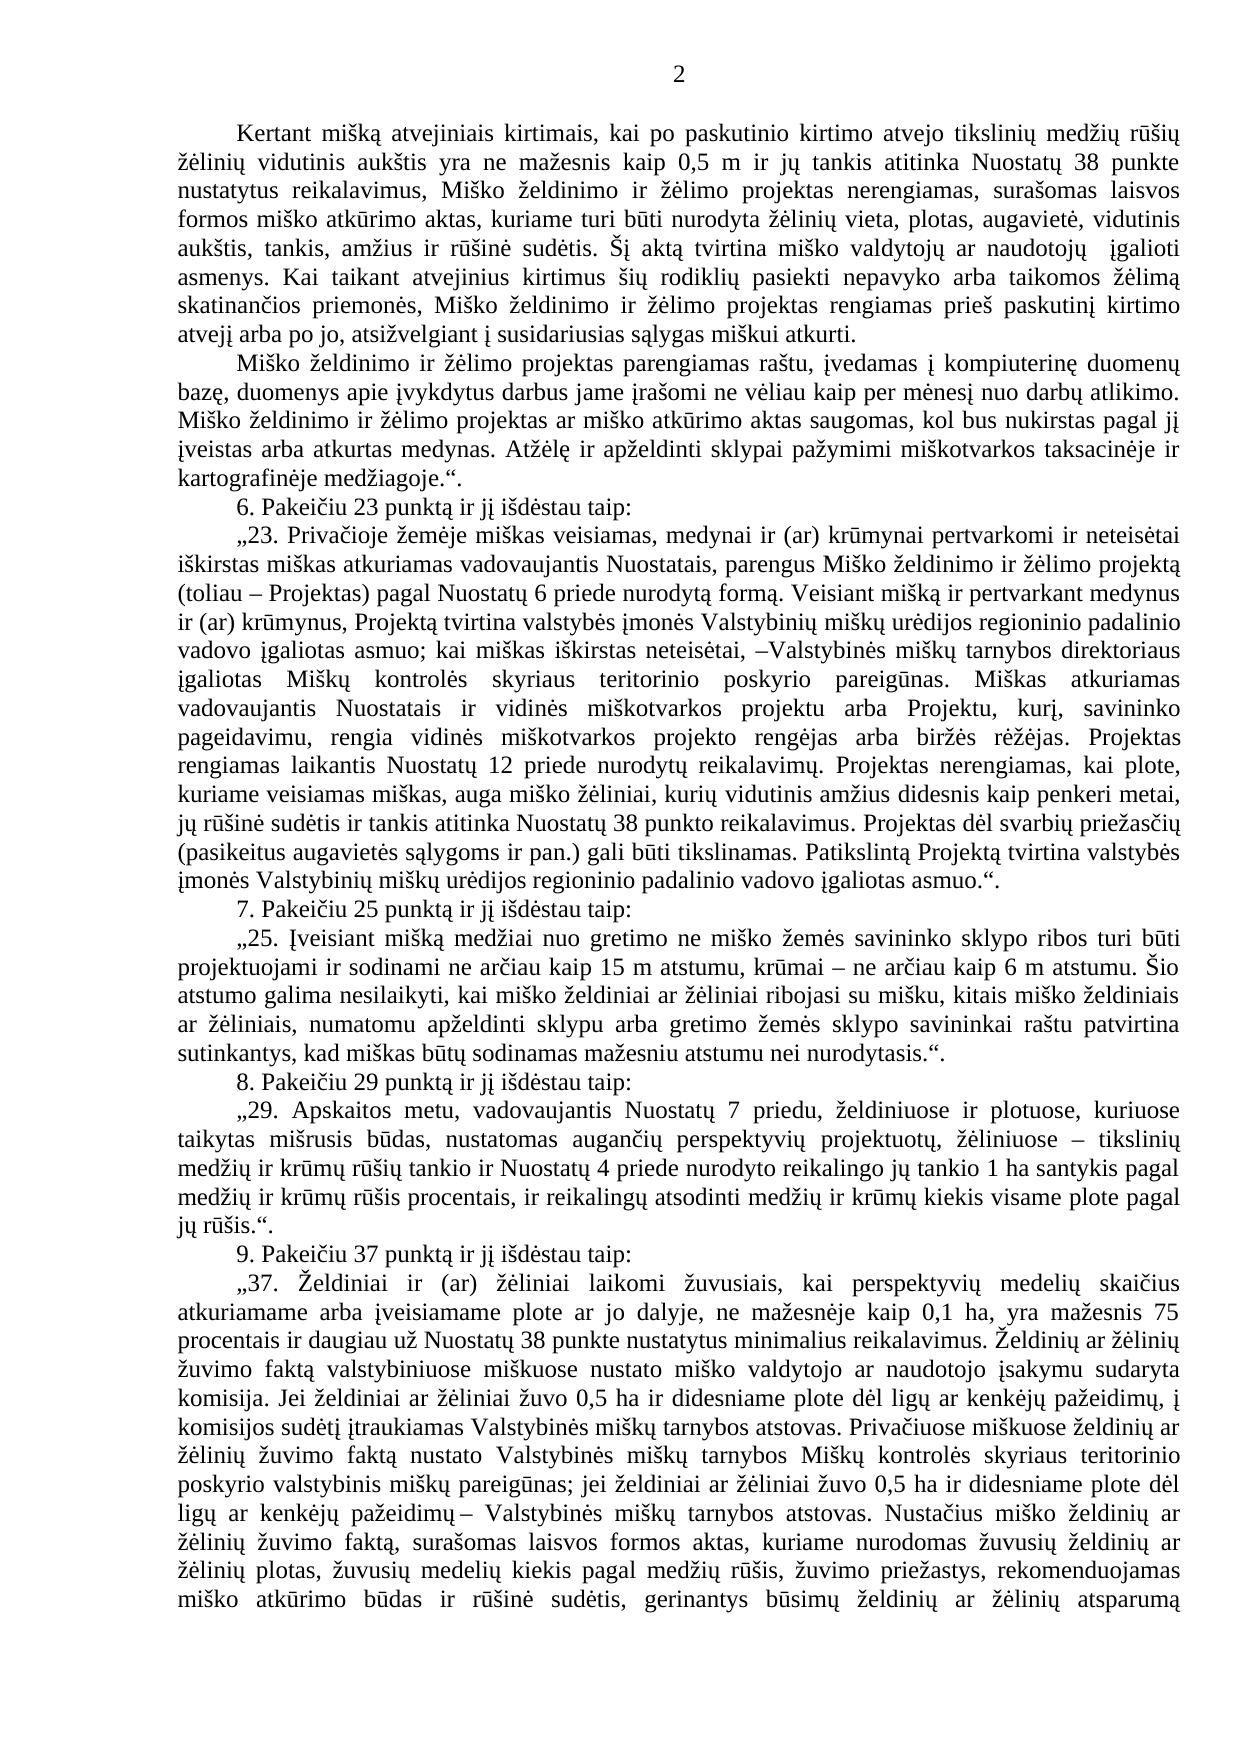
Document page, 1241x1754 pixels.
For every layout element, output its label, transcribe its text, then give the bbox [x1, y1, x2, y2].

text Miško želdinimo ir žėlimo projektas parengiamas raštu, įvedamas į kompiuterinę duomenų bazę, duomenys apie įvykdytus darbus jame įrašomi ne vėliau kaip per mėnesį nuo darbų atlikimo. Miško želdinimo ir žėlimo projektas ar miško atkūrimo aktas saugomas, kol bus nukirstas pagal jį įveistas arba atkurtas medynas. Atžėlę ir apželdinti sklypai pažymimi miškotvarkos taksacinėje ir kartografinėje medžiagoje.“. [177, 348, 1181, 492]
text Kertant mišką atvejiniais kirtimais, kai po paskutinio kirtimo atvejo tikslinių medžių rūšių žėlinių vidutinis aukštis yra ne mažesnis kaip 0,5 m ir jų tankis atitinka Nuostatų 38 punkte nustatytus reikalavimus, Miško želdinimo ir žėlimo projektas nerengiamas, surašomas laisvos formos miško atkūrimo aktas, kuriame turi būti nurodyta žėlinių vieta, plotas, augavietė, vidutinis aukštis, tankis, amžius ir rūšinė sudėtis. Šį aktą tvirtina miško valdytojų ar naudotojų įgalioti asmenys. Kai taikant atvejinius kirtimus šių rodiklių pasiekti nepavyko arba taikomos žėlimą skatinančios priemonės, Miško želdinimo ir žėlimo projektas rengiamas prieš paskutinį kirtimo atvejį arba po jo, atsižvelgiant į susidariusias sąlygas miškui atkurti. [177, 118, 1181, 348]
text „37. Želdiniai ir (ar) žėliniai laikomi žuvusiais, kai perspektyvių medelių skaičius atkuriamame arba įveisiamame plote ar jo dalyje, ne mažesnėje kaip 0,1 ha, yra mažesnis 75 procentais ir daugiau už Nuostatų 38 punkte nustatytus minimalius reikalavimus. Želdinių ar žėlinių žuvimo faktą valstybiniuose miškuose nustato miško valdytojo ar naudotojo įsakymu sudaryta komisija. Jei želdiniai ar žėliniai žuvo 0,5 ha ir didesniame plote dėl ligų ar kenkėjų pažeidimų, į komisijos sudėtį įtraukiamas Valstybinės miškų tarnybos atstovas. Privačiuose miškuose želdinių ar žėlinių žuvimo faktą nustato Valstybinės miškų tarnybos Miškų kontrolės skyriaus teritorinio poskyrio valstybinis miškų pareigūnas; jei želdiniai ar žėliniai žuvo 0,5 ha ir didesniame plote dėl ligų ar kenkėjų pažeidimų – Valstybinės miškų tarnybos atstovas. Nustačius miško želdinių ar žėlinių žuvimo faktą, surašomas laisvos formos aktas, kuriame nurodomas žuvusių želdinių ar žėlinių plotas, žuvusių medelių kiekis pagal medžių rūšis, žuvimo priežastys, rekomenduojamas miško atkūrimo būdas ir rūšinė sudėtis, gerinantys būsimų želdinių ar žėlinių atsparumą [177, 1268, 1181, 1613]
text „25. Įveisiant mišką medžiai nuo gretimo ne miško žemės savininko sklypo ribos turi būti projektuojami ir sodinami ne arčiau kaip 15 m atstumu, krūmai – ne arčiau kaip 6 m atstumu. Šio atstumo galima nesilaikyti, kai miško želdiniai ar žėliniai ribojasi su mišku, kitais miško želdiniais ar žėliniais, numatomu apželdinti sklypu arba gretimo žemės sklypo savininkai raštu patvirtina sutinkantys, kad miškas būtų sodinamas mažesniu atstumu nei nurodytasis.“. [177, 923, 1181, 1067]
text 9. Pakeičiu 37 punktą ir jį išdėstau taip: [177, 1239, 1181, 1268]
text „29. Apskaitos metu, vadovaujantis Nuostatų 7 priedu, želdiniuose ir plotuose, kuriuose taikytas mišrusis būdas, nustatomas augančių perspektyvių projektuotų, žėliniuose – tikslinių medžių ir krūmų rūšių tankio ir Nuostatų 4 priede nurodyto reikalingo jų tankio 1 ha santykis pagal medžių ir krūmų rūšis procentais, ir reikalingų atsodinti medžių ir krūmų kiekis visame plote pagal jų rūšis.“. [177, 1096, 1181, 1239]
text 6. Pakeičiu 23 punktą ir jį išdėstau taip: [177, 492, 1181, 521]
text 7. Pakeičiu 25 punktą ir jį išdėstau taip: [177, 894, 1181, 923]
text 8. Pakeičiu 29 punktą ir jį išdėstau taip: [177, 1067, 1181, 1096]
text „23. Privačioje žemėje miškas veisiamas, medynai ir (ar) krūmynai pertvarkomi ir neteisėtai iškirstas miškas atkuriamas vadovaujantis Nuostatais, parengus Miško želdinimo ir žėlimo projektą (toliau – Projektas) pagal Nuostatų 6 priede nurodytą formą. Veisiant mišką ir pertvarkant medynus ir (ar) krūmynus, Projektą tvirtina valstybės įmonės Valstybinių miškų urėdijos regioninio padalinio vadovo įgaliotas asmuo; kai miškas iškirstas neteisėtai, –Valstybinės miškų tarnybos direktoriaus įgaliotas Miškų kontrolės skyriaus teritorinio poskyrio pareigūnas. Miškas atkuriamas vadovaujantis Nuostatais ir vidinės miškotvarkos projektu arba Projektu, kurį, savininko pageidavimu, rengia vidinės miškotvarkos projekto rengėjas arba biržės rėžėjas. Projektas rengiamas laikantis Nuostatų 12 priede nurodytų reikalavimų. Projektas nerengiamas, kai plote, kuriame veisiamas miškas, auga miško žėliniai, kurių vidutinis amžius didesnis kaip penkeri metai, jų rūšinė sudėtis ir tankis atitinka Nuostatų 38 punkto reikalavimus. Projektas dėl svarbių priežasčių (pasikeitus augavietės sąlygoms ir pan.) gali būti tikslinamas. Patikslintą Projektą tvirtina valstybės įmonės Valstybinių miškų urėdijos regioninio padalinio vadovo įgaliotas asmuo.“. [177, 521, 1181, 894]
